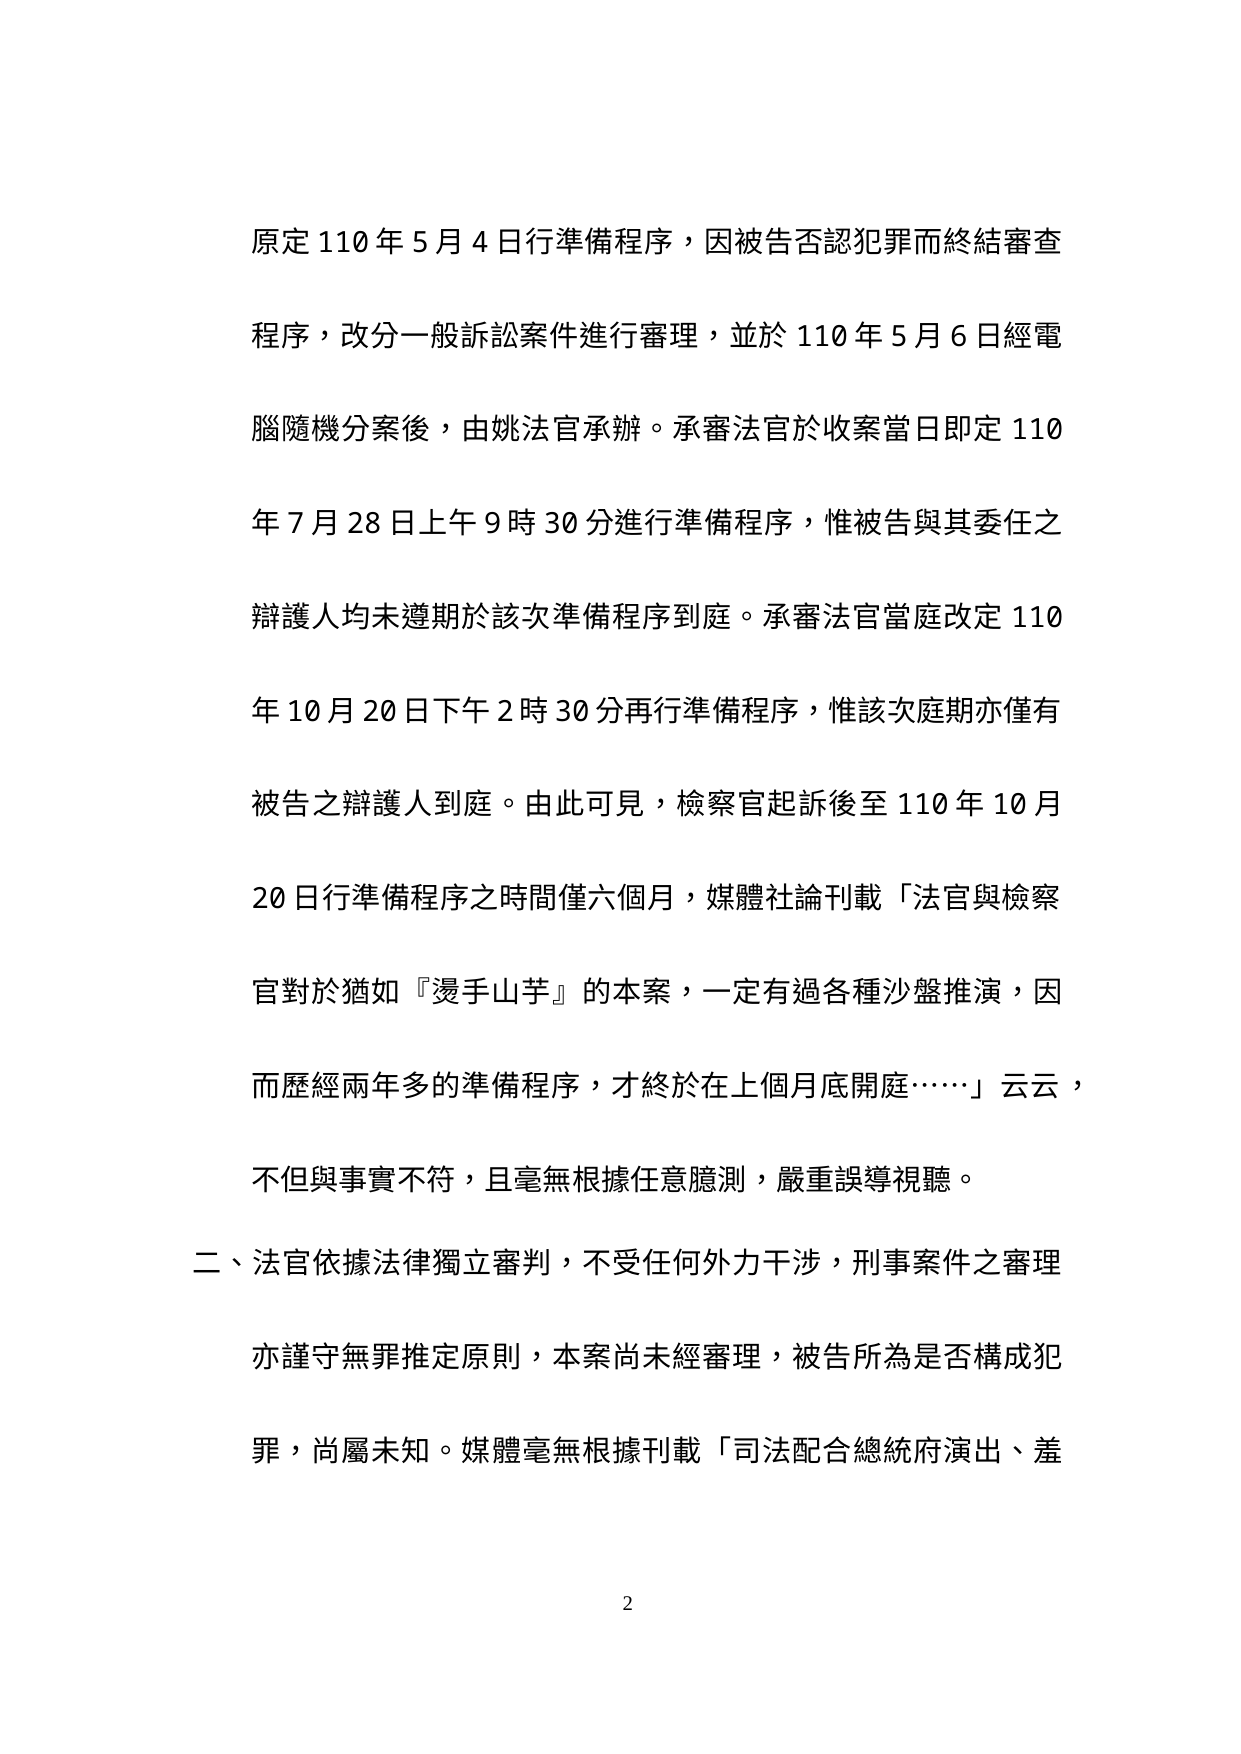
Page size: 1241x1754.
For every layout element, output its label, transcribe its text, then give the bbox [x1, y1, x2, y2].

text 被告彭文正先生涉嫌妨害名譽案件經檢察官提起公訴，本院於110年4月8日收案後，先分案審查庭審理，審查庭承辦法官原定110年5月4日行準備程序，因被告否認犯罪而終結審查程序，改分一般訴訟案件進行審理，並於110年5月6日經電腦隨機分案後，由姚法官承辦。承審法官於收案當日即定110年7月28日上午9時30分進行準備程序，惟被告與其委任之辯護人均未遵期於該次準備程序到庭。承審法官當庭改定110年10月20日下午2時30分再行準備程序，惟該次庭期亦僅有被告之辯護人到庭。由此可見，檢察官起訴後至110年10月20日行準備程序之時間僅六個月，媒體社論刊載「法官與檢察官對於猶如『燙手山芋』的本案，一定有過各種沙盤推演，因而歷經兩年多的準備程序，才終於在上個月底開庭……」云云，不但與事實不符，且毫無根據任意臆測，嚴重誤導視聽。 [251, 198, 1063, 1198]
text 二、法官依據法律獨立審判，不受任何外力干涉，刑事案件之審理亦謹守無罪推定原則，本案尚未經審理，被告所為是否構成犯罪，尚屬未知。媒體毫無根據刊載「司法配合總統府演出、羞辱被告為總統解氣、揣摩上意，黑化彭文正，為蔡總統解氣」云云，均係不當臆測。本件被告滯留國外，拒絕到庭，符合通緝要件，承審法官在程序上依法發佈通緝，只是擔保其到庭之方式，媒體渲染扭曲依法審理之過程，以無端損害司法形象之方式，進行報導，並未傳達閱聽人正確的新聞資訊，難認妥適。 [192, 1219, 1063, 1469]
